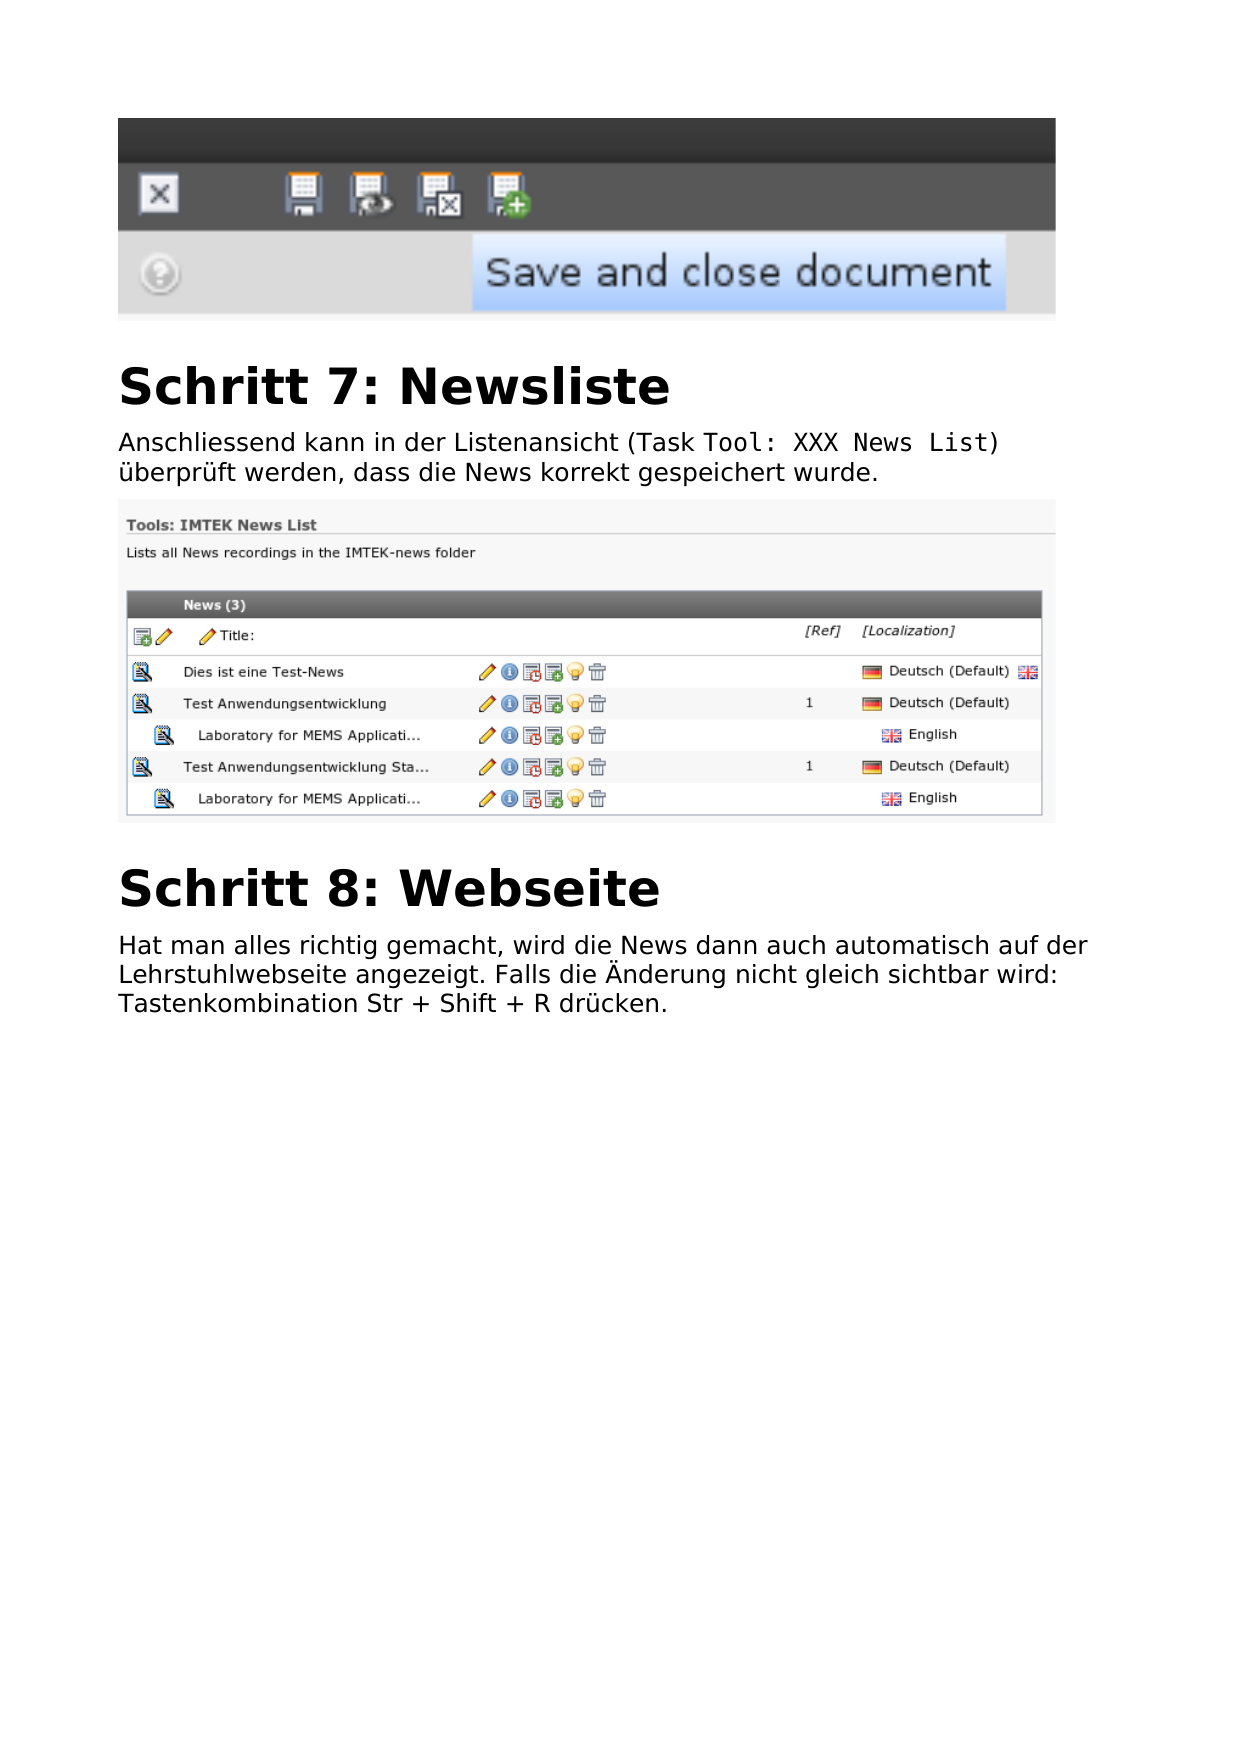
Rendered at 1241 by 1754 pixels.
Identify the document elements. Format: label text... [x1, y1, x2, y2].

text Anschliessend kann in der Listenansicht (Task Tool: XXX News List) überprüft werden, dass die News korrekt gespeichert wurde. [118, 428, 1122, 487]
text Hat man alles richtig gemacht, wird die News dann auch automatisch auf der Lehrstuhlwebseite angezeigt. Falls die Änderung nicht gleich sichtbar wird: Tastenkombination Str + Shift + R drücken. [118, 931, 1122, 1018]
subtitle Schritt 7: Newsliste [118, 358, 1122, 416]
picture [118, 499, 1056, 823]
picture [118, 118, 1056, 321]
subtitle Schritt 8: Webseite [118, 860, 1122, 918]
